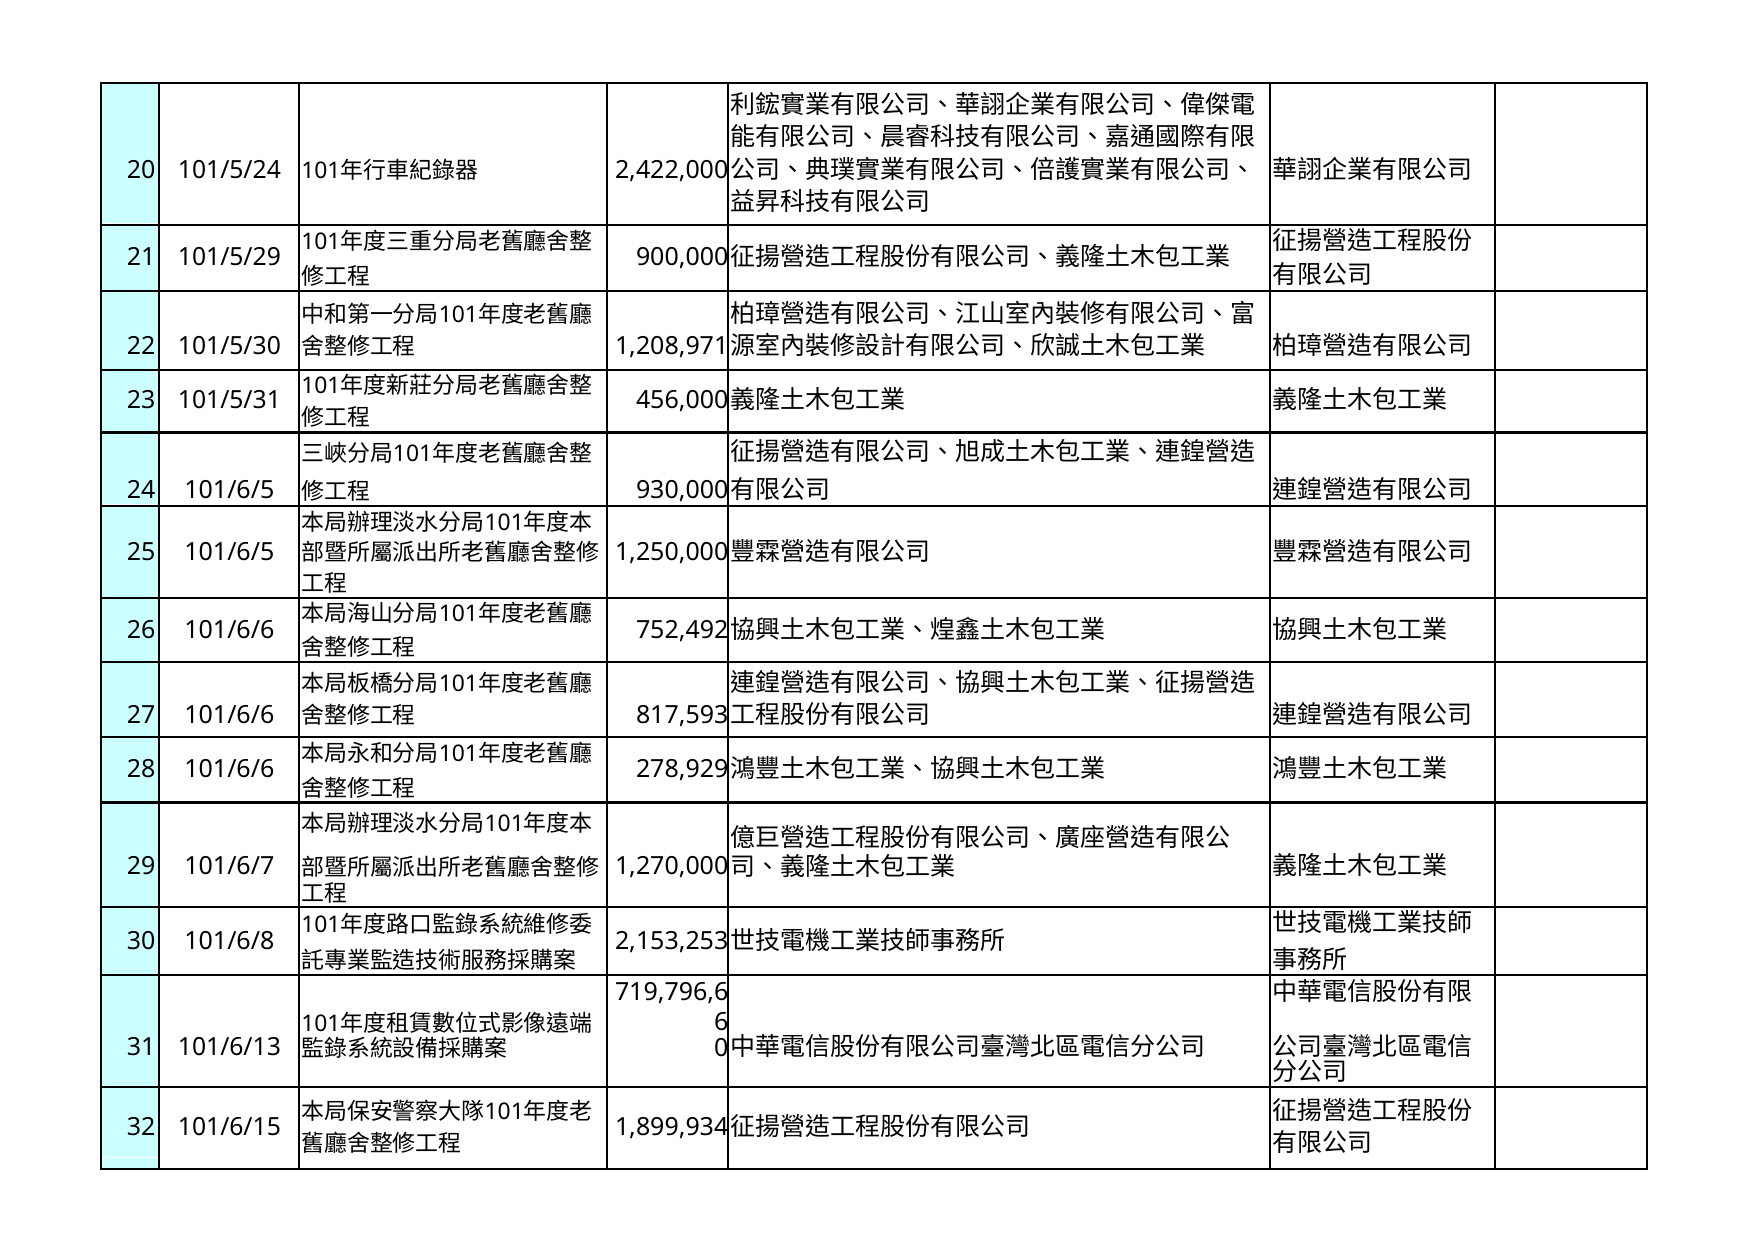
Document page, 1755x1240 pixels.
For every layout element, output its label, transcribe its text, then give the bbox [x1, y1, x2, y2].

table_cell 25 [102, 535, 158, 566]
table_cell 30 [102, 908, 158, 956]
table_cell 101/6/6 [160, 663, 298, 729]
table_cell [1496, 956, 1646, 974]
table_cell 32 [102, 1088, 158, 1141]
table_cell 源室內裝修設計有限公司、欣誠土木包工業 [729, 328, 1269, 360]
table_cell [729, 415, 1269, 431]
table_cell 2,153,253 [608, 908, 727, 956]
table_cell 101年行車紀錄器 [300, 119, 606, 184]
table_cell 義隆土木包工業 [1271, 371, 1494, 415]
table_cell [608, 360, 727, 369]
table_cell [1496, 783, 1646, 801]
table_cell [1496, 627, 1646, 645]
table_cell [608, 1062, 727, 1086]
table_cell 930,000 [608, 434, 727, 504]
table_cell [1496, 371, 1646, 399]
table_cell 1,250,000 [608, 535, 727, 566]
table_cell [729, 217, 1269, 223]
table_cell 舍整修工程 [300, 627, 606, 661]
table_cell [608, 184, 727, 217]
table_cell [1271, 566, 1494, 597]
table_cell [160, 1062, 298, 1086]
table_cell 鴻豐土木包工業、協興土木包工業 [729, 738, 1269, 783]
table_cell 工程股份有限公司 [729, 697, 1269, 729]
table_cell 舊廳舍整修工程 [300, 1125, 606, 1157]
table_cell [1271, 184, 1494, 217]
table_cell [1496, 881, 1646, 906]
table_cell [1496, 152, 1646, 184]
table_cell [102, 804, 158, 836]
table_cell 義隆土木包工業 [729, 371, 1269, 415]
table_cell [1496, 566, 1646, 597]
table_cell [1496, 292, 1646, 328]
table_cell [1496, 328, 1646, 360]
table_cell 101/6/5 [160, 535, 298, 566]
table_cell 29 [102, 836, 158, 881]
table_cell [102, 1062, 158, 1086]
table_cell 101年度租賃數位式影像遠端 [300, 976, 606, 1036]
table_cell [729, 645, 1269, 661]
table_cell [729, 881, 1269, 906]
table_cell 21 [102, 226, 158, 271]
table_cell [1271, 729, 1494, 736]
table_cell 華詡企業有限公司 [1271, 119, 1494, 184]
table_cell [160, 956, 298, 974]
table_cell [729, 956, 1269, 974]
table_header 利鋐實業有限公司、華詡企業有限公司、偉傑電 [729, 84, 1269, 119]
table_cell [1271, 507, 1494, 535]
table_cell [102, 1158, 158, 1168]
table_cell 20 [102, 119, 158, 184]
table_cell [729, 360, 1269, 369]
table_cell 1,270,000 [608, 836, 727, 881]
table_cell [300, 184, 606, 217]
table_cell 24 [102, 434, 158, 504]
table_cell [1271, 881, 1494, 906]
table_cell [608, 271, 727, 290]
table_cell [608, 217, 727, 223]
table_cell 分公司 [1271, 1062, 1494, 1086]
table_cell 101/5/30 [160, 292, 298, 360]
table_cell [729, 271, 1269, 290]
table_cell 22 [102, 292, 158, 360]
table_cell 本局保安警察大隊101年度老 [300, 1088, 606, 1125]
table_cell 公司臺灣北區電信 [1271, 1006, 1494, 1062]
table_cell 26 [102, 599, 158, 645]
table_cell 修工程 [300, 255, 606, 290]
table_cell [1496, 226, 1646, 255]
table_header [102, 84, 158, 119]
table_cell 舍整修工程 [300, 767, 606, 801]
table_cell [300, 729, 606, 736]
table_cell [1496, 119, 1646, 152]
table_cell 900,000 [608, 226, 727, 271]
table_cell [102, 645, 158, 661]
table_cell 三峽分局101年度老舊廳舍整 [300, 434, 606, 466]
table_cell 101/5/24 [160, 119, 298, 184]
table_cell 舍整修工程 [300, 697, 606, 729]
table_cell 28 [102, 738, 158, 783]
table_cell 本局辦理淡水分局101年度本 [300, 507, 606, 535]
table_cell 中華電信股份有限 [1271, 976, 1494, 1006]
table_cell 31 [102, 1006, 158, 1062]
table_cell 719,796,66 [608, 976, 727, 1036]
table_cell [1271, 804, 1494, 836]
table_cell [160, 804, 298, 836]
table_cell 456,000 [608, 371, 727, 415]
table_cell [1496, 853, 1646, 881]
table_header [300, 84, 606, 119]
table_cell [160, 783, 298, 801]
table_cell [300, 217, 606, 223]
table_cell [1496, 255, 1646, 271]
table_cell [160, 360, 298, 369]
table_cell 事務所 [1271, 938, 1494, 974]
table_cell 1,208,971 [608, 292, 727, 360]
table_cell 101/6/8 [160, 908, 298, 956]
table_cell [1496, 908, 1646, 938]
table_cell 征揚營造工程股份 [1271, 1088, 1494, 1125]
table_cell [1496, 804, 1646, 836]
table_cell 柏璋營造有限公司 [1271, 292, 1494, 360]
table_cell 817,593 [608, 663, 727, 729]
table_cell [300, 360, 606, 369]
table_header [160, 84, 298, 119]
table_cell 協興土木包工業 [1271, 599, 1494, 645]
table_cell 豐霖營造有限公司 [1271, 535, 1494, 566]
table_cell 101/6/7 [160, 836, 298, 881]
table_cell [160, 1158, 298, 1168]
table_cell [102, 976, 158, 1006]
table_cell [102, 783, 158, 801]
table_cell [160, 729, 298, 736]
table_cell [1271, 415, 1494, 431]
table_cell 連鍠營造有限公司 [1271, 663, 1494, 729]
table_cell [160, 566, 298, 597]
table_cell [608, 415, 727, 431]
table_cell [1496, 399, 1646, 415]
table_cell 監錄系統設備採購案 [300, 1036, 606, 1062]
table_cell [1271, 783, 1494, 801]
table_cell [160, 976, 298, 1006]
table_cell 億巨營造工程股份有限公司、廣座營造有限公 [729, 804, 1269, 853]
table_cell 有限公司 [1271, 255, 1494, 290]
table_cell 世技電機工業技師 [1271, 908, 1494, 938]
table_cell [1271, 1158, 1494, 1168]
table_cell [1496, 507, 1646, 535]
table_cell 征揚營造工程股份 [1271, 226, 1494, 255]
table_cell [300, 1062, 606, 1086]
table_cell 公司、典璞實業有限公司、倍護實業有限公司、 [729, 152, 1269, 184]
table_header [1496, 84, 1646, 119]
table_cell [1496, 976, 1646, 1006]
table_cell 能有限公司、晨睿科技有限公司、嘉通國際有限 [729, 119, 1269, 152]
table_header [1271, 84, 1494, 119]
table_cell [729, 783, 1269, 801]
table_cell [160, 881, 298, 906]
table_cell 23 [102, 371, 158, 415]
table_cell [729, 729, 1269, 736]
table_cell [1496, 729, 1646, 736]
table_cell [102, 217, 158, 223]
table_cell 有限公司 [729, 466, 1269, 504]
table_cell 義隆土木包工業 [1271, 836, 1494, 881]
table_cell 修工程 [300, 399, 606, 431]
table_cell [102, 415, 158, 431]
table_cell [102, 360, 158, 369]
table_cell 101/6/6 [160, 599, 298, 645]
table_cell [300, 1158, 606, 1168]
table_cell [102, 729, 158, 736]
table_cell [1271, 360, 1494, 369]
table_cell [102, 881, 158, 906]
table_cell 豐霖營造有限公司 [729, 535, 1269, 566]
table_cell 101/5/29 [160, 226, 298, 271]
table_cell [102, 184, 158, 217]
table_cell [160, 507, 298, 535]
table_cell 101年度路口監錄系統維修委 [300, 908, 606, 938]
table_cell 部暨所屬派出所老舊廳舍整修 [300, 535, 606, 566]
table_cell 征揚營造工程股份有限公司 [729, 1088, 1269, 1141]
table_cell [608, 783, 727, 801]
table_cell [1496, 535, 1646, 566]
table_cell [1496, 415, 1646, 431]
table_cell 2,422,000 [608, 119, 727, 184]
table_cell [608, 645, 727, 661]
table_cell [608, 566, 727, 597]
table_cell [160, 1141, 298, 1157]
table_cell [608, 881, 727, 906]
table_cell [608, 729, 727, 736]
table_cell 修工程 [300, 466, 606, 504]
table_cell [102, 271, 158, 290]
table_cell [102, 566, 158, 597]
table_cell 益昇科技有限公司 [729, 184, 1269, 217]
table_cell [102, 507, 158, 535]
table_cell [1496, 697, 1646, 729]
table_cell 舍整修工程 [300, 328, 606, 360]
table_cell 連鍠營造有限公司、協興土木包工業、征揚營造 [729, 663, 1269, 697]
table_cell [1496, 663, 1646, 697]
table_cell 征揚營造工程股份有限公司、義隆土木包工業 [729, 226, 1269, 271]
table_cell [729, 566, 1269, 597]
table_cell [1496, 1036, 1646, 1062]
table_cell [1496, 1006, 1646, 1036]
table_cell 101年度三重分局老舊廳舍整 [300, 226, 606, 255]
table_cell 司、義隆土木包工業 [729, 853, 1269, 881]
table_cell 連鍠營造有限公司 [1271, 434, 1494, 504]
table_cell [608, 804, 727, 836]
table_cell 柏璋營造有限公司、江山室內裝修有限公司、富 [729, 292, 1269, 328]
table_cell 部暨所屬派出所老舊廳舍整修 [300, 836, 606, 881]
table_cell [729, 1062, 1269, 1086]
table_cell [102, 1141, 158, 1157]
table_cell 101/5/31 [160, 371, 298, 415]
table_cell [102, 956, 158, 974]
table_cell 中和第一分局101年度老舊廳 [300, 292, 606, 328]
table_cell 1,899,934 [608, 1088, 727, 1141]
table_cell 0 [608, 1036, 727, 1062]
table_cell [1496, 599, 1646, 627]
table_cell [160, 184, 298, 217]
table_cell [729, 507, 1269, 535]
table_cell [608, 507, 727, 535]
table_cell [1496, 360, 1646, 369]
table_cell 工程 [300, 881, 606, 906]
table_cell [1496, 184, 1646, 217]
table_cell [729, 1158, 1269, 1168]
table_cell [1496, 738, 1646, 767]
table_cell [608, 1141, 727, 1157]
table_cell [1496, 217, 1646, 223]
table_cell [729, 976, 1269, 1006]
table_cell 752,492 [608, 599, 727, 645]
table_cell 本局辦理淡水分局101年度本 [300, 804, 606, 836]
table_cell [1271, 645, 1494, 661]
table_cell [608, 1158, 727, 1168]
table_cell 27 [102, 663, 158, 729]
table_cell [1496, 1125, 1646, 1141]
table_cell 征揚營造有限公司、旭成土木包工業、連鍠營造 [729, 434, 1269, 466]
table_cell [729, 1141, 1269, 1157]
table_cell 鴻豐土木包工業 [1271, 738, 1494, 783]
table_cell [1496, 1062, 1646, 1086]
table_cell 工程 [300, 566, 606, 597]
table_cell [160, 645, 298, 661]
table_cell 本局板橋分局101年度老舊廳 [300, 663, 606, 697]
table_cell [160, 415, 298, 431]
table_cell [1496, 836, 1646, 853]
table_cell [1496, 645, 1646, 661]
table_cell [608, 956, 727, 974]
table_cell [1496, 434, 1646, 466]
table_cell 本局永和分局101年度老舊廳 [300, 738, 606, 767]
table_cell [1496, 271, 1646, 290]
table_cell 世技電機工業技師事務所 [729, 908, 1269, 956]
table_cell 本局海山分局101年度老舊廳 [300, 599, 606, 627]
table_cell 中華電信股份有限公司臺灣北區電信分公司 [729, 1006, 1269, 1062]
table_cell 101/6/15 [160, 1088, 298, 1141]
table_cell [1496, 466, 1646, 504]
table_cell 101/6/6 [160, 738, 298, 783]
table_cell [1496, 1158, 1646, 1168]
table_cell 有限公司 [1271, 1125, 1494, 1157]
table_header [608, 84, 727, 119]
table_cell 101年度新莊分局老舊廳舍整 [300, 371, 606, 399]
table_cell 託專業監造技術服務採購案 [300, 938, 606, 974]
table_cell 協興土木包工業、煌鑫土木包工業 [729, 599, 1269, 645]
table_cell [1271, 217, 1494, 223]
table_cell [160, 271, 298, 290]
table_cell [160, 217, 298, 223]
table_cell 101/6/13 [160, 1006, 298, 1062]
table_cell [1496, 767, 1646, 783]
table_cell [1496, 1088, 1646, 1125]
table_cell [1496, 938, 1646, 956]
table_cell [1496, 1141, 1646, 1157]
table_cell 278,929 [608, 738, 727, 783]
table_cell 101/6/5 [160, 434, 298, 504]
